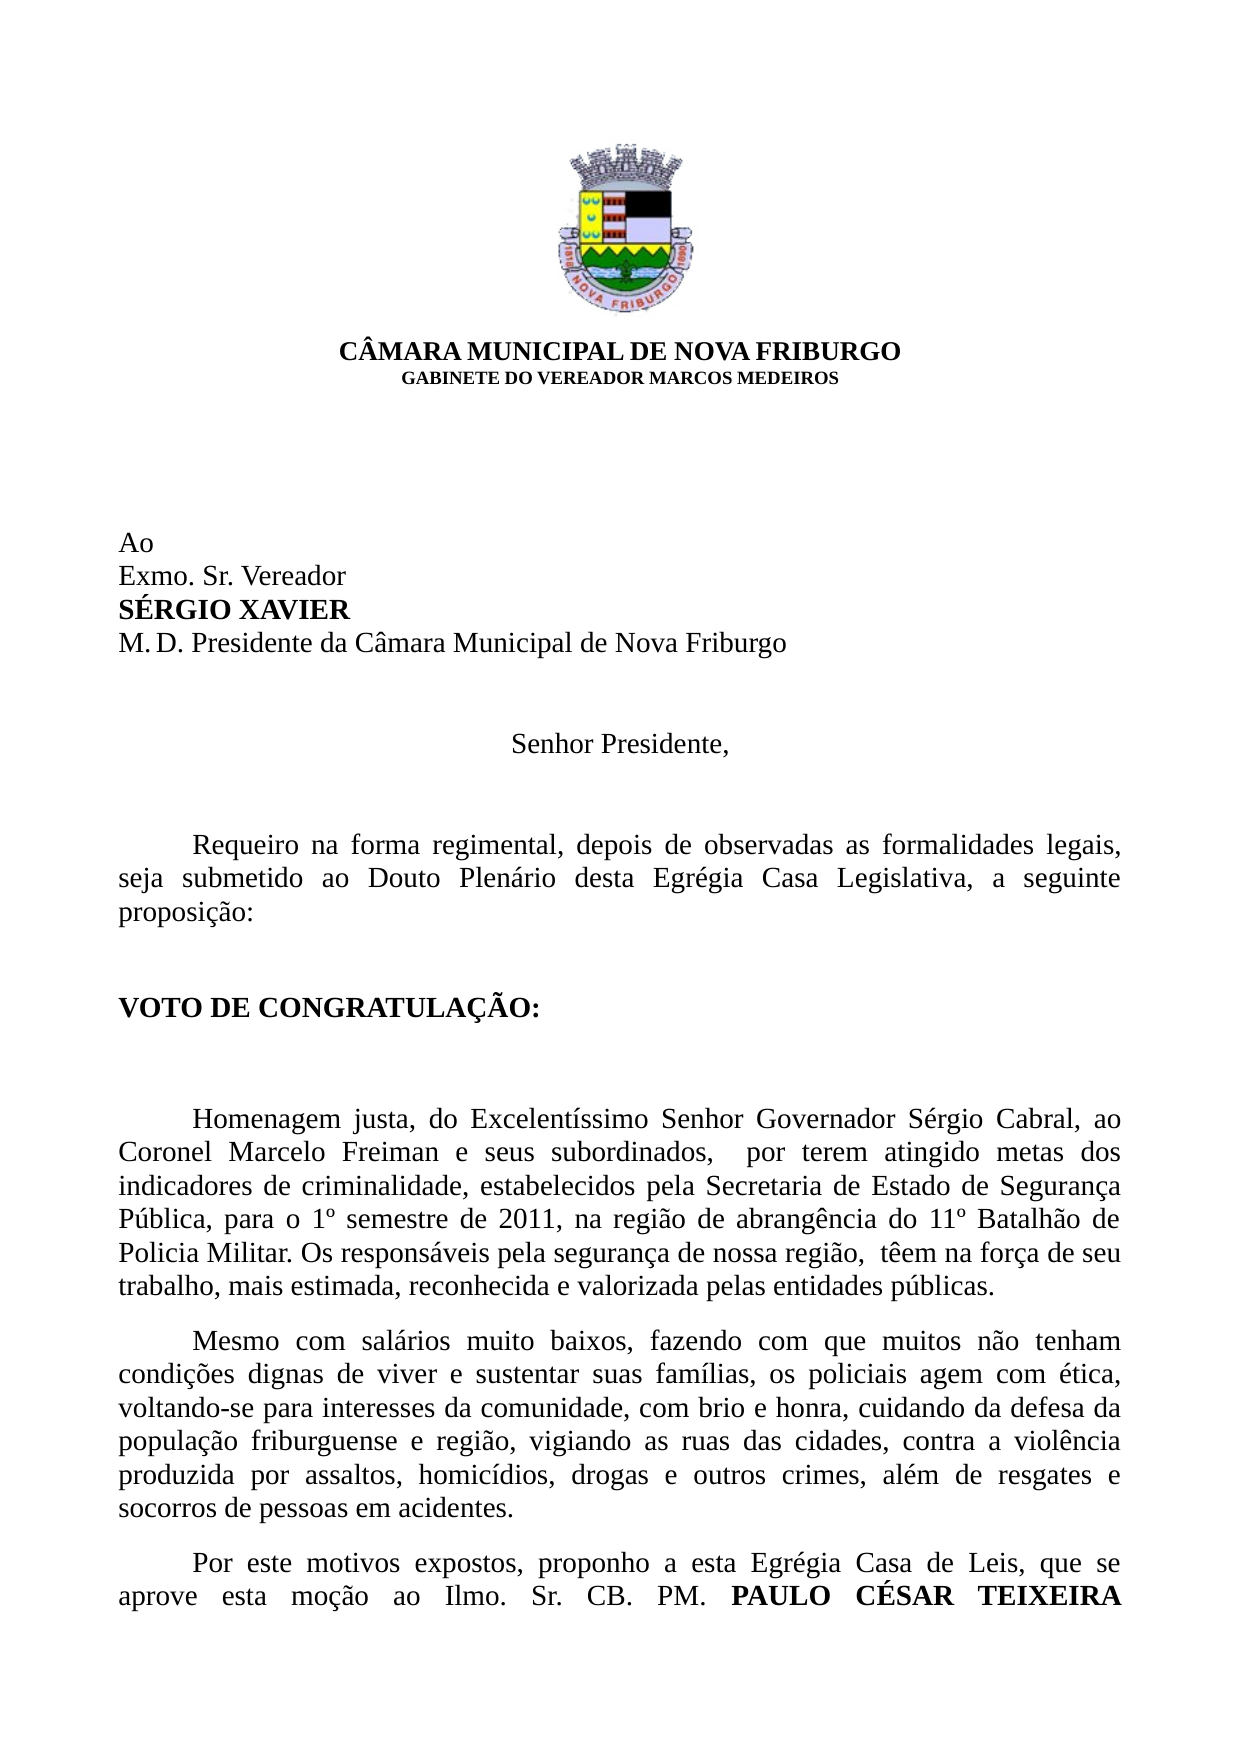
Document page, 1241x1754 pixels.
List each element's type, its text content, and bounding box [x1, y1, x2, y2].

list D. Presidente da Câmara Municipal de Nova Friburgo [118, 626, 1122, 659]
text Mesmo com salários muito baixos, fazendo com que muitos não tenham condições dignas de viver e sustentar suas famílias, os policiais agem com ética, voltando-se para interesses da comunidade, com brio e honra, cuidando da defesa da população friburguense e região, vigiando as ruas das cidades, contra a violência produzida por assaltos, homicídios, drogas e outros crimes, além de resgates e socorros de pessoas em acidentes. [118, 1323, 1122, 1524]
text CÂMARA MUNICIPAL DE NOVA FRIBURGO [118, 335, 1122, 367]
text VOTO DE CONGRATULAÇÃO: [118, 990, 1122, 1023]
text Ao [118, 525, 1122, 558]
text Homenagem justa, do Excelentíssimo Senhor Governador Sérgio Cabral, ao Coronel Marcelo Freiman e seus subordinados, por terem atingido metas dos indicadores de criminalidade, estabelecidos pela Secretaria de Estado de Segurança Pública, para o 1º semestre de 2011, na região de abrangência do 11º Batalhão de Policia Militar. Os responsáveis pela segurança de nossa região, têem na força de seu trabalho, mais estimada, reconhecida e valorizada pelas entidades públicas. [118, 1101, 1122, 1302]
text GABINETE DO VEREADOR MARCOS MEDEIROS [118, 367, 1122, 388]
text SÉRGIO XAVIER [118, 592, 1122, 626]
text Por este motivos expostos, proponho a esta Egrégia Casa de Leis, que se aprove esta moção ao Ilmo. Sr. CB. PM. PAULO CÉSAR TEIXEIRA [118, 1545, 1122, 1612]
text Requeiro na forma regimental, depois de observadas as formalidades legais, seja submetido ao Douto Plenário desta Egrégia Casa Legislativa, a seguinte proposição: [118, 827, 1122, 927]
picture [537, 127, 703, 327]
text Exmo. Sr. Vereador [118, 558, 1122, 592]
text Senhor Presidente, [118, 726, 1122, 760]
